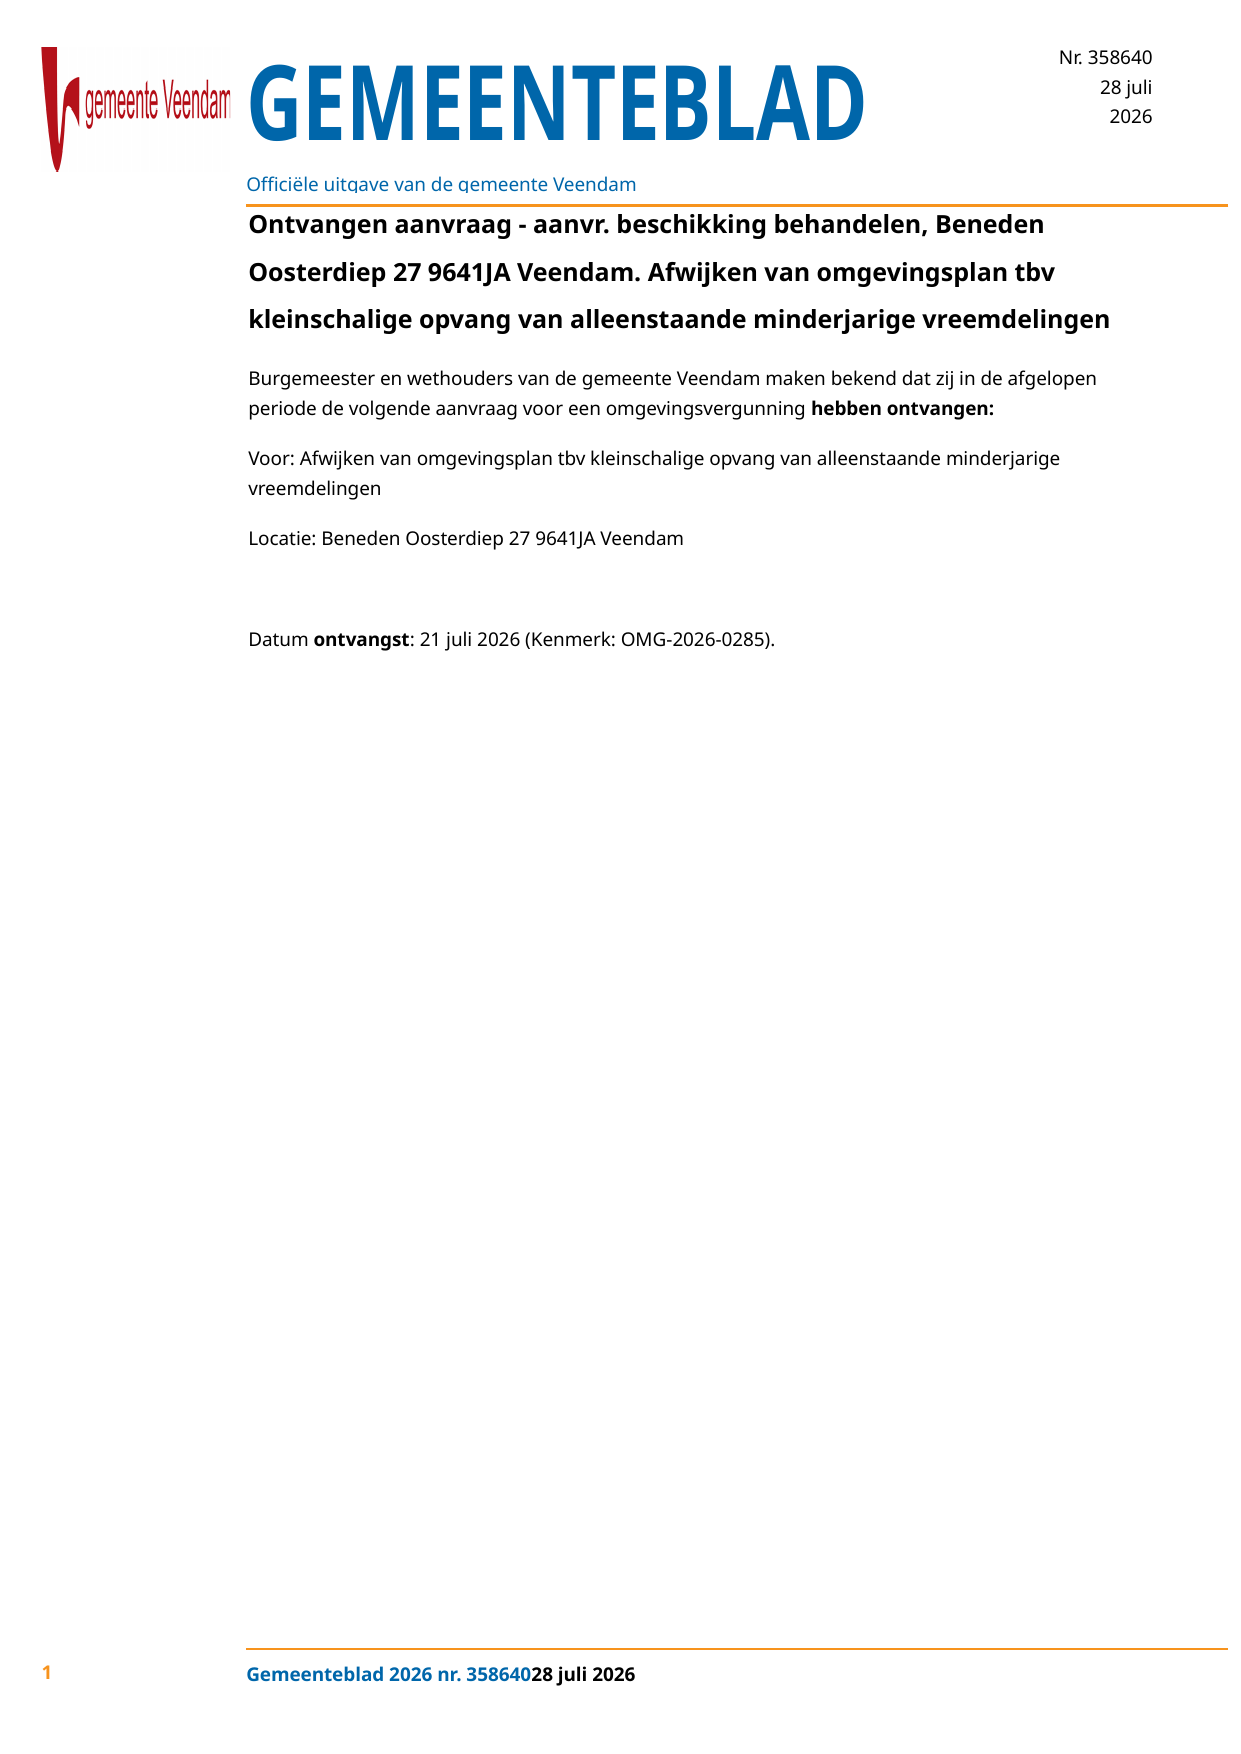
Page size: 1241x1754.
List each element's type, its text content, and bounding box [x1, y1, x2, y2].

text Voor: Afwijken van omgevingsplan tbv kleinschalige opvang van alleenstaande minderjarige vreemdelingen [248, 446, 1152, 501]
text Locatie: Beneden Oosterdiep 27 9641JA Veendam [248, 526, 1152, 551]
picture [41, 47, 231, 172]
text Datum ontvangst: 21 juli 2026 (Kenmerk: OMG-2026-0285). [248, 626, 1152, 652]
text Burgemeester en wethouders van de gemeente Veendam maken bekend dat zij in de afgelopen periode de volgende aanvraag voor een omgevingsvergunning hebben ontvangen: [248, 366, 1152, 421]
text Ontvangen aanvraag - aanvr. beschikking behandelen, Beneden Oosterdiep 27 9641JA Veendam. Afwijken van omgevingsplan tbv kleinschalige opvang van alleenstaande minderjarige vreemdelingen [248, 207, 1152, 336]
